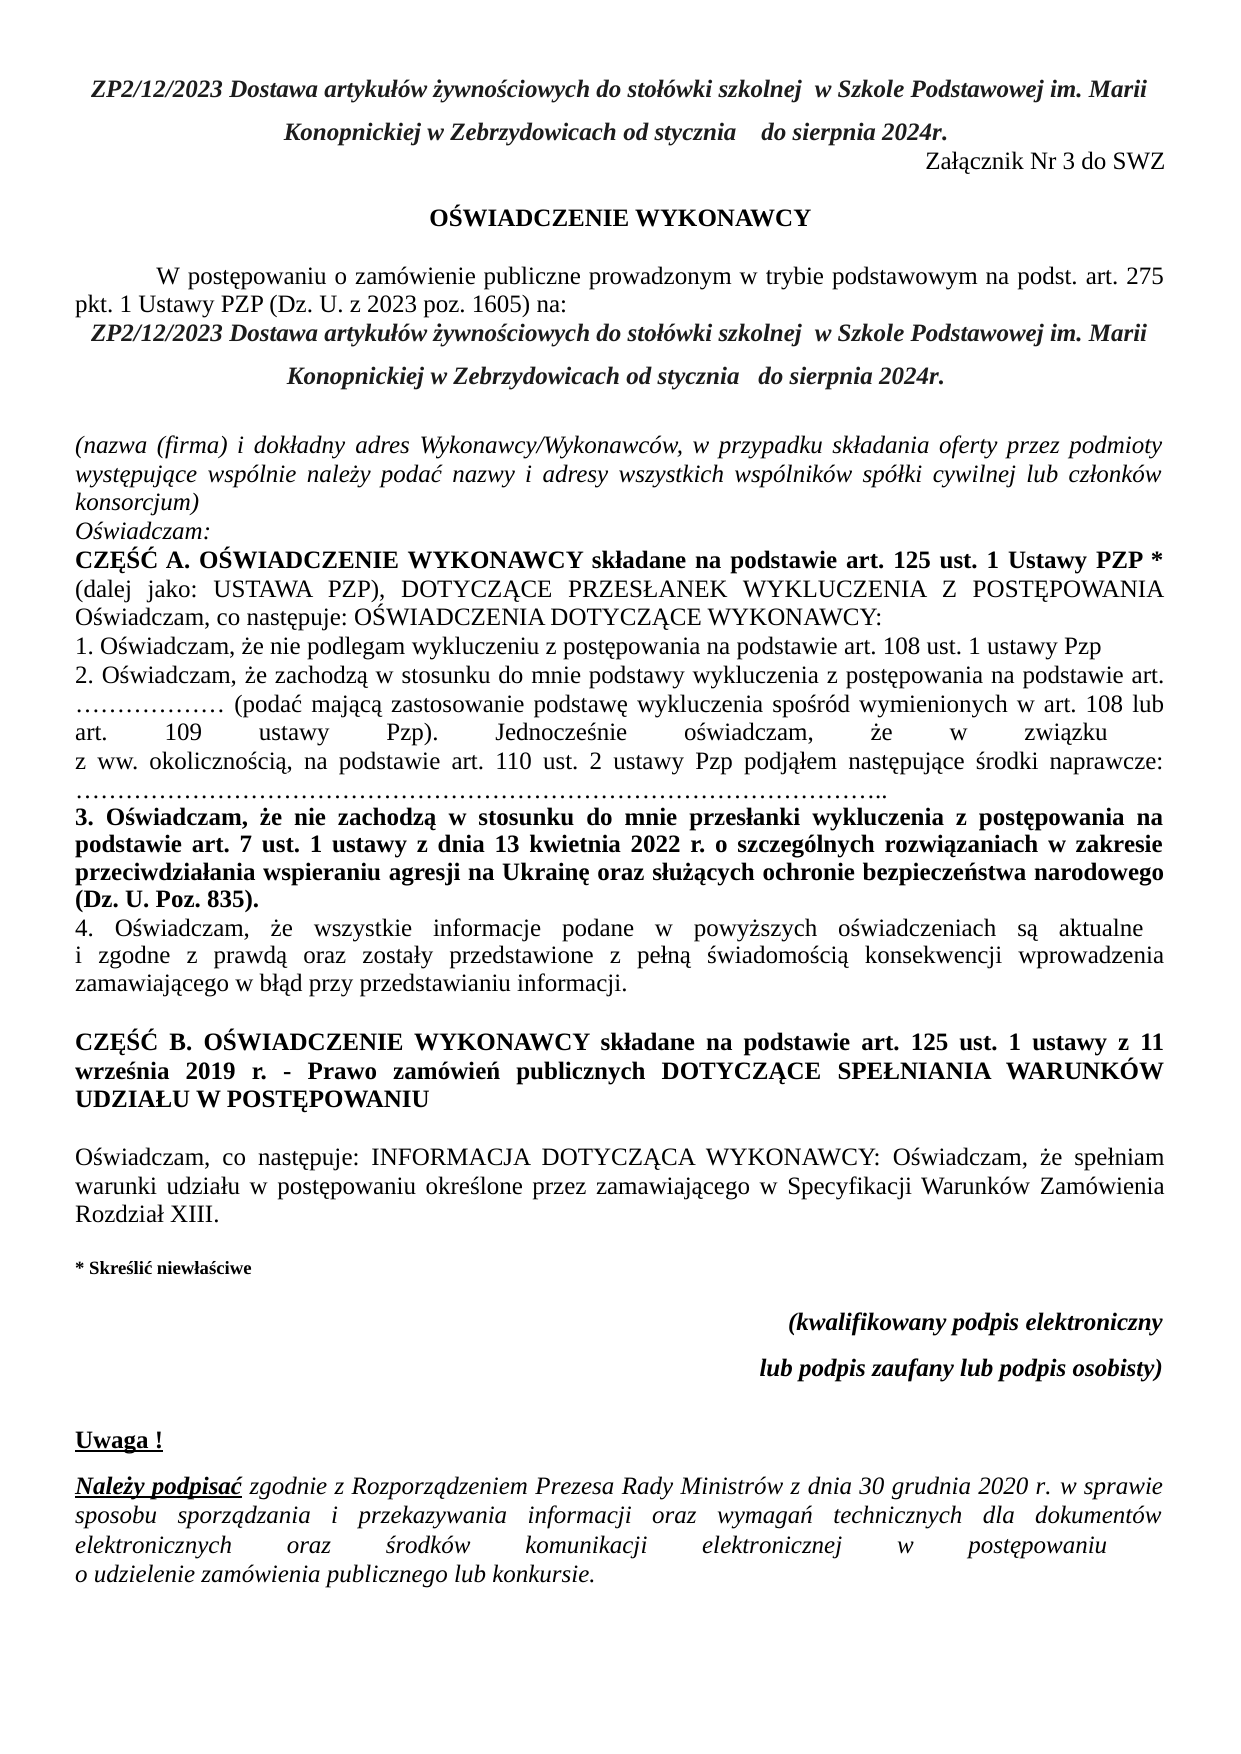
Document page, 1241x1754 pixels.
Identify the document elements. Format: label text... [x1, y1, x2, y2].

text Należy podpisać zgodnie z Rozporządzeniem Prezesa Rady Ministrów z dnia 30 grudnia 2020 r. w sprawie sposobu sporządzania i przekazywania informacji oraz wymagań technicznych dla dokumentów elektronicznych oraz środków komunikacji elektronicznej w postępowaniu o udzielenie zamówienia publicznego lub konkursie. [75, 1471, 1165, 1588]
subtitle Załącznik Nr 3 do SWZ [75, 146, 1165, 174]
text 3. Oświadczam, że nie zachodzą w stosunku do mnie przesłanki wykluczenia z postępowania na podstawie art. 7 ust. 1 ustawy z dnia 13 kwietnia 2022 r. o szczególnych rozwiązaniach w zakresie przeciwdziałania wspieraniu agresji na Ukrainę oraz służących ochronie bezpieczeństwa narodowego (Dz. U. Poz. 835). [75, 804, 1165, 913]
text lub podpis zaufany lub podpis osobisty) [75, 1353, 1165, 1382]
text ZP2/12/2023 Dostawa artykułów żywnościowych do stołówki szkolnej w Szkole Podstawowej im. Marii Konopnickiej w Zebrzydowicach od stycznia do sierpnia 2024r. [75, 318, 1165, 390]
text Oświadczam: [75, 516, 1165, 545]
text OŚWIADCZENIE WYKONAWCY [75, 203, 1165, 232]
text 4. Oświadczam, że wszystkie informacje podane w powyższych oświadczeniach są aktualne i zgodne z prawdą oraz zostały przedstawione z pełną świadomością konsekwencji wprowadzenia zamawiającego w błąd przy przedstawianiu informacji. [75, 915, 1165, 997]
text Oświadczam, co następuje: INFORMACJA DOTYCZĄCA WYKONAWCY: Oświadczam, że spełniam warunki udziału w postępowaniu określone przez zamawiającego w Specyfikacji Warunków Zamówienia Rozdział XIII. [75, 1142, 1165, 1228]
text CZĘŚĆ B. OŚWIADCZENIE WYKONAWCY składane na podstawie art. 125 ust. 1 ustawy z 11 września 2019 r. - Prawo zamówień publicznych DOTYCZĄCE SPEŁNIANIA WARUNKÓW UDZIAŁU W POSTĘPOWANIU [75, 1027, 1165, 1113]
text (kwalifikowany podpis elektroniczny [75, 1307, 1165, 1336]
text Uwaga ! [75, 1425, 1165, 1454]
text 2. Oświadczam, że zachodzą w stosunku do mnie podstawy wykluczenia z postępowania na podstawie art. ……………… (podać mającą zastosowanie podstawę wykluczenia spośród wymienionych w art. 108 lub art. 109 ustawy Pzp). Jednocześnie oświadczam, że w związku z ww. okolicznością, na podstawie art. 110 ust. 2 ustawy Pzp podjąłem następujące środki naprawcze: …………………………………………………………………………………….. [75, 660, 1165, 804]
text W postępowaniu o zamówienie publiczne prowadzonym w trybie podstawowym na podst. art. 275 pkt. 1 Ustawy PZP (Dz. U. z 2023 poz. 1605) na: [75, 261, 1165, 318]
text (nazwa (firma) i dokładny adres Wykonawcy/Wykonawców, w przypadku składania oferty przez podmioty występujące wspólnie należy podać nazwy i adresy wszystkich wspólników spółki cywilnej lub członków konsorcjum) [75, 430, 1165, 516]
text CZĘŚĆ A. OŚWIADCZENIE WYKONAWCY składane na podstawie art. 125 ust. 1 Ustawy PZP * (dalej jako: USTAWA PZP), DOTYCZĄCE PRZESŁANEK WYKLUCZENIA Z POSTĘPOWANIA Oświadczam, co następuje: OŚWIADCZENIA DOTYCZĄCE WYKONAWCY: [75, 545, 1165, 631]
text 1. Oświadczam, że nie podlegam wykluczeniu z postępowania na podstawie art. 108 ust. 1 ustawy Pzp [75, 631, 1165, 660]
text * Skreślić niewłaściwe [75, 1257, 1165, 1279]
